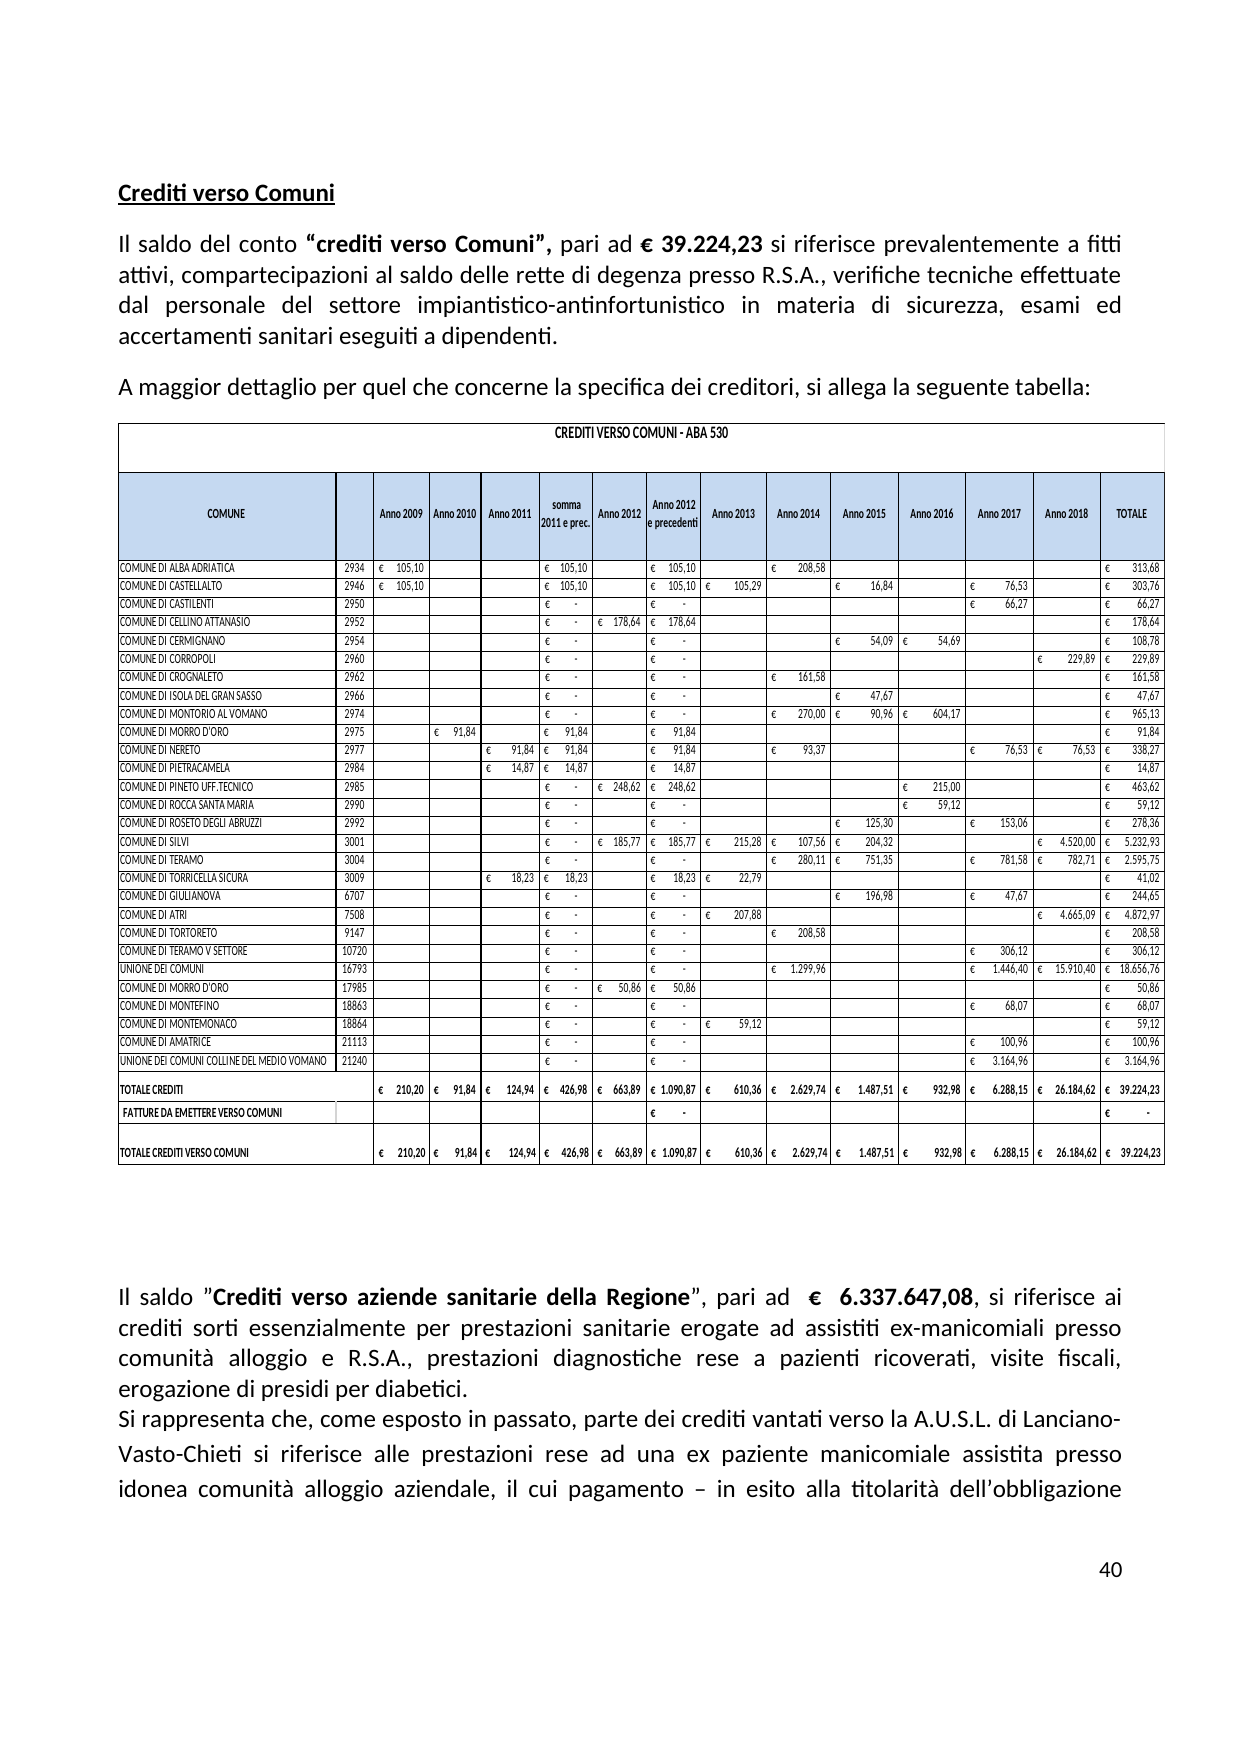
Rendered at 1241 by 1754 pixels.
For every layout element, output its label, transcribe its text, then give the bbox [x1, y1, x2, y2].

text Il saldo ”Crediti verso aziende sanitarie della Regione”, pari ad € 6.337.647,08, si riferisce ai crediti sorti essenzialmente per prestazioni sanitarie erogate ad assistiti ex-manicomiali presso comunità alloggio e R.S.A., prestazioni diagnostiche rese a pazienti ricoverati, visite fiscali, erogazione di presidi per diabetici. [118, 1282, 1122, 1404]
text Il saldo del conto “crediti verso Comuni”, pari ad € 39.224,23 si riferisce prevalentemente a fitti attivi, compartecipazioni al saldo delle rette di degenza presso R.S.A., verifiche tecniche effettuate dal personale del settore impiantistico-antinfortunistico in materia di sicurezza, esami ed accertamenti sanitari eseguiti a dipendenti. [118, 228, 1122, 351]
text Crediti verso Comuni [118, 177, 1122, 208]
text A maggior dettaglio per quel che concerne la specifica dei creditori, si allega la seguente tabella: [118, 371, 1122, 402]
text Si rappresenta che, come esposto in passato, parte dei crediti vantati verso la A.U.S.L. di Lanciano-Vasto-Chieti si riferisce alle prestazioni rese ad una ex paziente manicomiale assistita presso idonea comunità alloggio aziendale, il cui pagamento – in esito alla titolarità dell’obbligazione [118, 1404, 1122, 1504]
